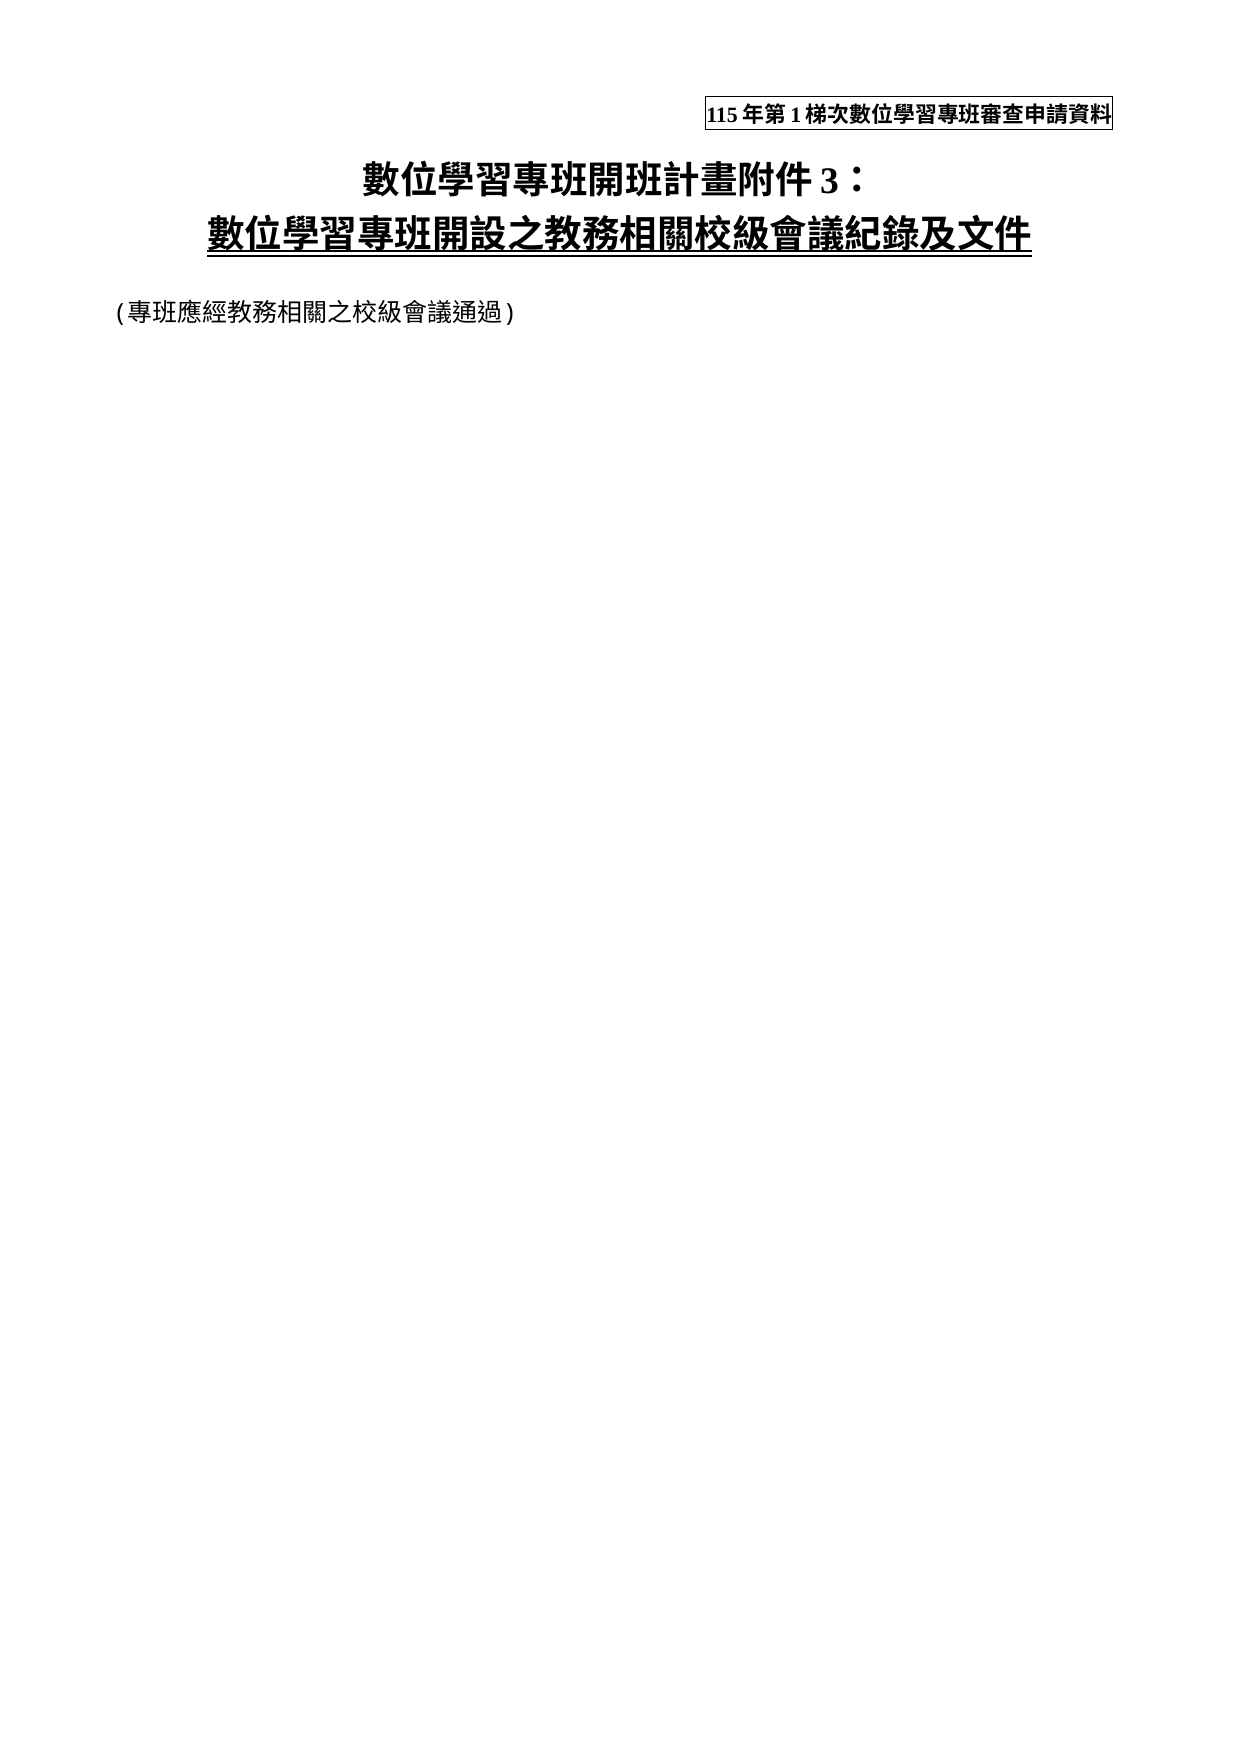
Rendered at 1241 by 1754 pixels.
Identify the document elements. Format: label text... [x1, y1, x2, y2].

text (專班應經教務相關之校級會議通過) [112, 293, 1128, 329]
text 數位學習專班開班計畫附件3： [111, 150, 1128, 204]
text 數位學習專班開設之教務相關校級會議紀錄及文件 [111, 204, 1128, 258]
